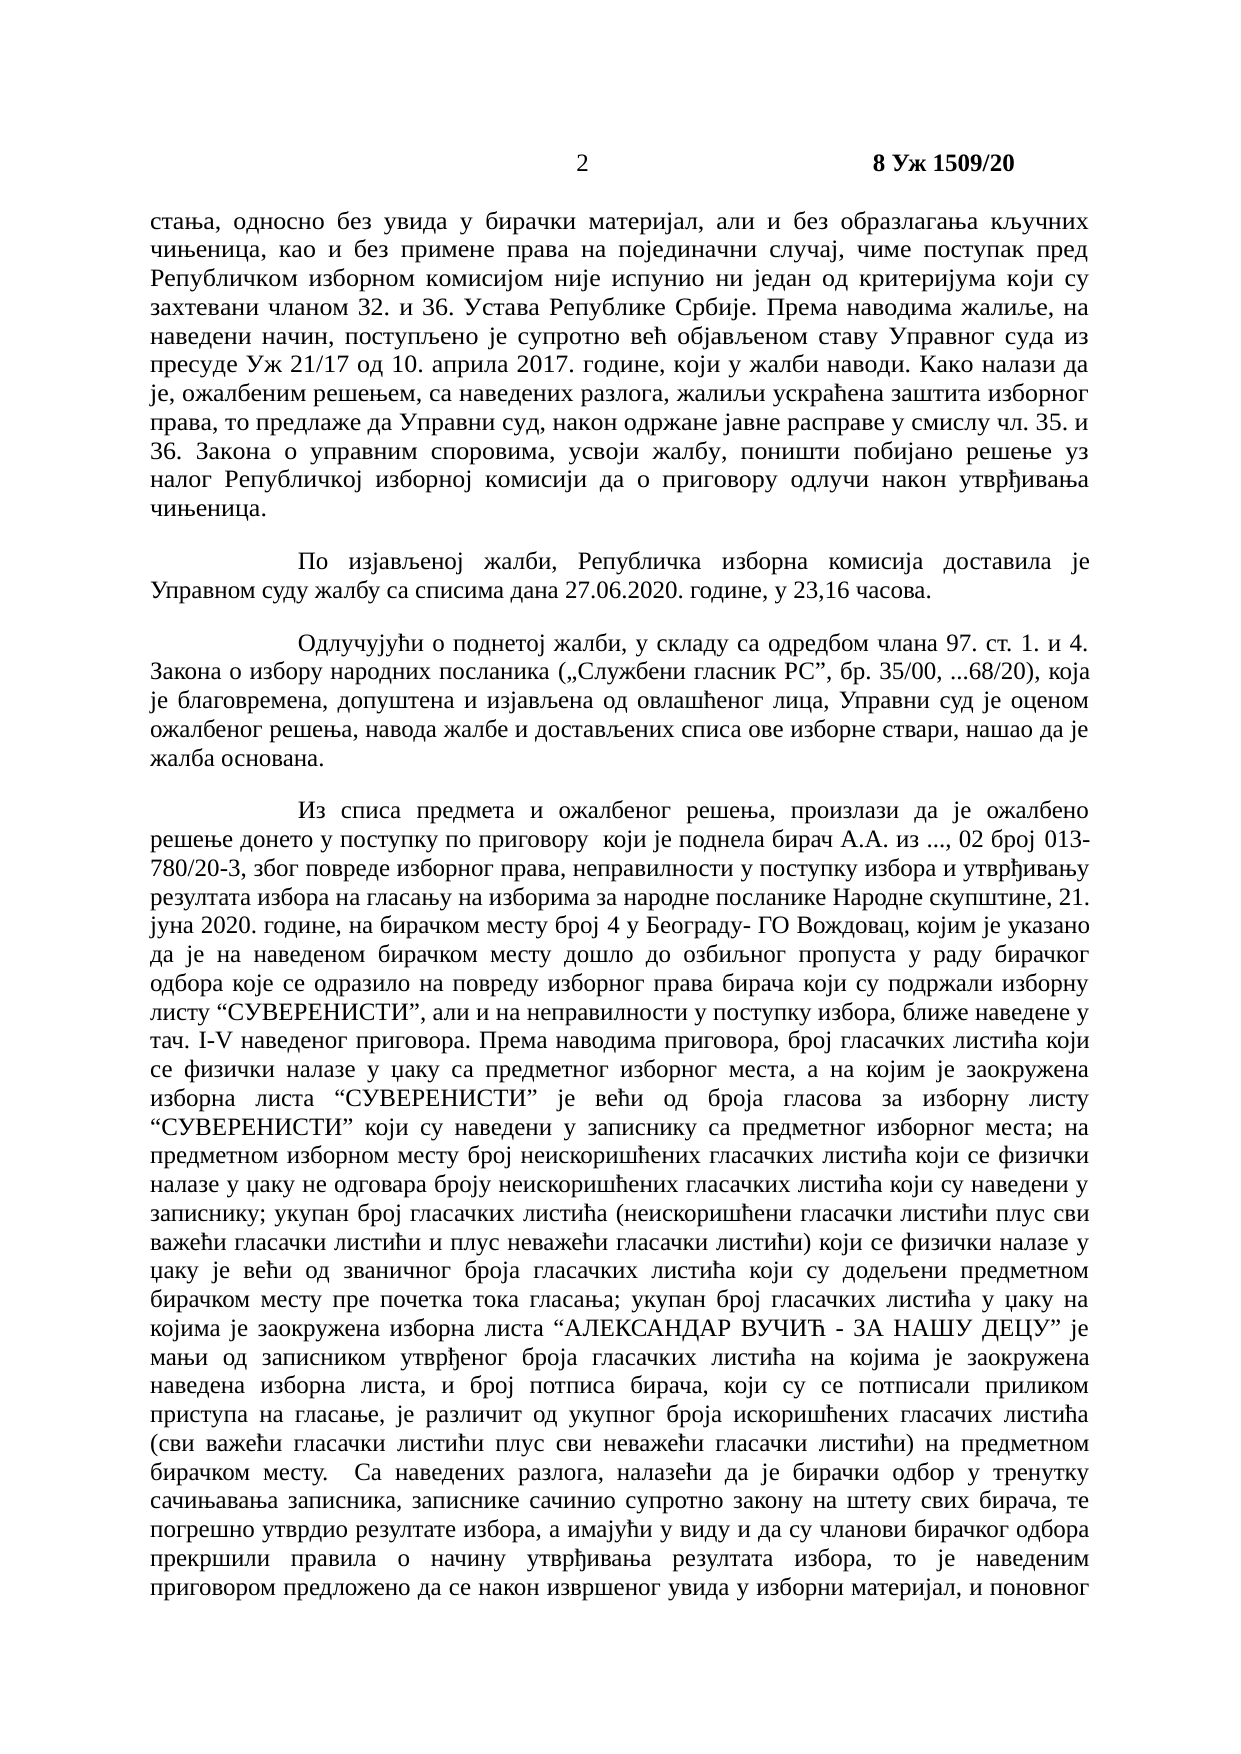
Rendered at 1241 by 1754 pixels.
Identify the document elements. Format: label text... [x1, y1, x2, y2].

text стања, односно без увида у бирачки материјал, али и без образлагања кључних чињеница, као и без примене права на појединачни случај, чиме поступак пред Републичком изборном комисијом није испунио ни један од критеријума који су захтевани чланом 32. и 36. Устава Републике Србије. Према наводима жалиље, на наведени начин, поступљено је супротно већ објављеном ставу Управног суда из пресуде Уж 21/17 од 10. априла 2017. године, који у жалби наводи. Како налази да је, ожалбеним решењем, са наведених разлога, жалиљи ускраћена заштита изборног права, то предлаже да Управни суд, након одржане јавне расправе у смислу чл. 35. и 36. Закона о управним споровима, усвоји жалбу, поништи побијано решење уз налог Републичкој изборној комисији да о приговору одлучи након утврђивања чињеница. [150, 206, 1090, 522]
text Из списа предмета и ожалбеног решења, произлази да је ожалбено решење донето у поступку по приговору који је поднела бирач A.A. из ..., 02 број 013-780/20-3, због повреде изборног права, неправилности у поступку избора и утврђивању резултата избора на гласању на изборима за народне посланике Народне скупштине, 21. јуна 2020. године, на бирачком месту број 4 у Београду- ГО Вождовац, којим је указано да је на наведеном бирачком месту дошло до озбиљног пропуста у раду бирачког одбора које се одразило на повреду изборног права бирача који су подржали изборну листу “СУВЕРЕНИСТИ”, али и на неправилности у поступку избора, ближе наведене у тач. I-V наведеног приговора. Према наводима приговора, број гласачких листића који се физички налазе у џаку са предметног изборног места, а на којим је заокружена изборна листа “СУВЕРЕНИСТИ” је већи од броја гласова за изборну листу “СУВЕРЕНИСТИ” који су наведени у записнику са предметног изборног места; на предметном изборном месту број неискоришћених гласачких листића који се физички налазе у џаку не одговара броју неискоришћених гласачких листића који су наведени у записнику; укупан број гласачких листића (неискоришћени гласачки листићи плус сви важећи гласачки листићи и плус неважећи гласачки листићи) који се физички налазе у џаку је већи од званичног броја гласачких листића који су додељени предметном бирачком месту пре почетка тока гласања; укупан број гласачких листића у џаку на којима је заокружена изборна листа “АЛЕКСАНДАР ВУЧИЋ - ЗА НАШУ ДЕЦУ” је мањи од записником утврђеног броја гласачких листића на којима је заокружена наведена изборна листа, и број потписа бирача, који су се потписали приликом приступа на гласање, је различит од укупног броја искоришћених гласачих листића (сви важећи гласачки листићи плус сви неважећи гласачки листићи) на предметном бирачком месту. Са наведених разлога, налазећи да је бирачки одбор у тренутку сачињавања записника, записнике сачинио супротно закону на штету свих бирача, те погрешно утврдио резултате избора, а имајући у виду и да су чланови бирачког одбора прекршили правила о начину утврђивања резултата избора, то је наведеним приговором предложено да се након извршеног увида у изборни материјал, и поновног [150, 796, 1090, 1601]
text По изјављеној жалби, Републичка изборна комисија доставила је Управном суду жалбу са списима дана 27.06.2020. године, у 23,16 часова. [150, 546, 1090, 604]
text Oдлучујући о поднетој жалби, у складу са одредбом члана 97. ст. 1. и 4. Закона о избору народних посланика („Службени гласник РС”, бр. 35/00, ...68/20), која је благовремена, допуштена и изјављена од овлашћеног лица, Управни суд је оценом ожалбеног решења, навода жалбе и достављених списа ове изборне ствари, нашао да је жалба основана. [150, 628, 1090, 771]
